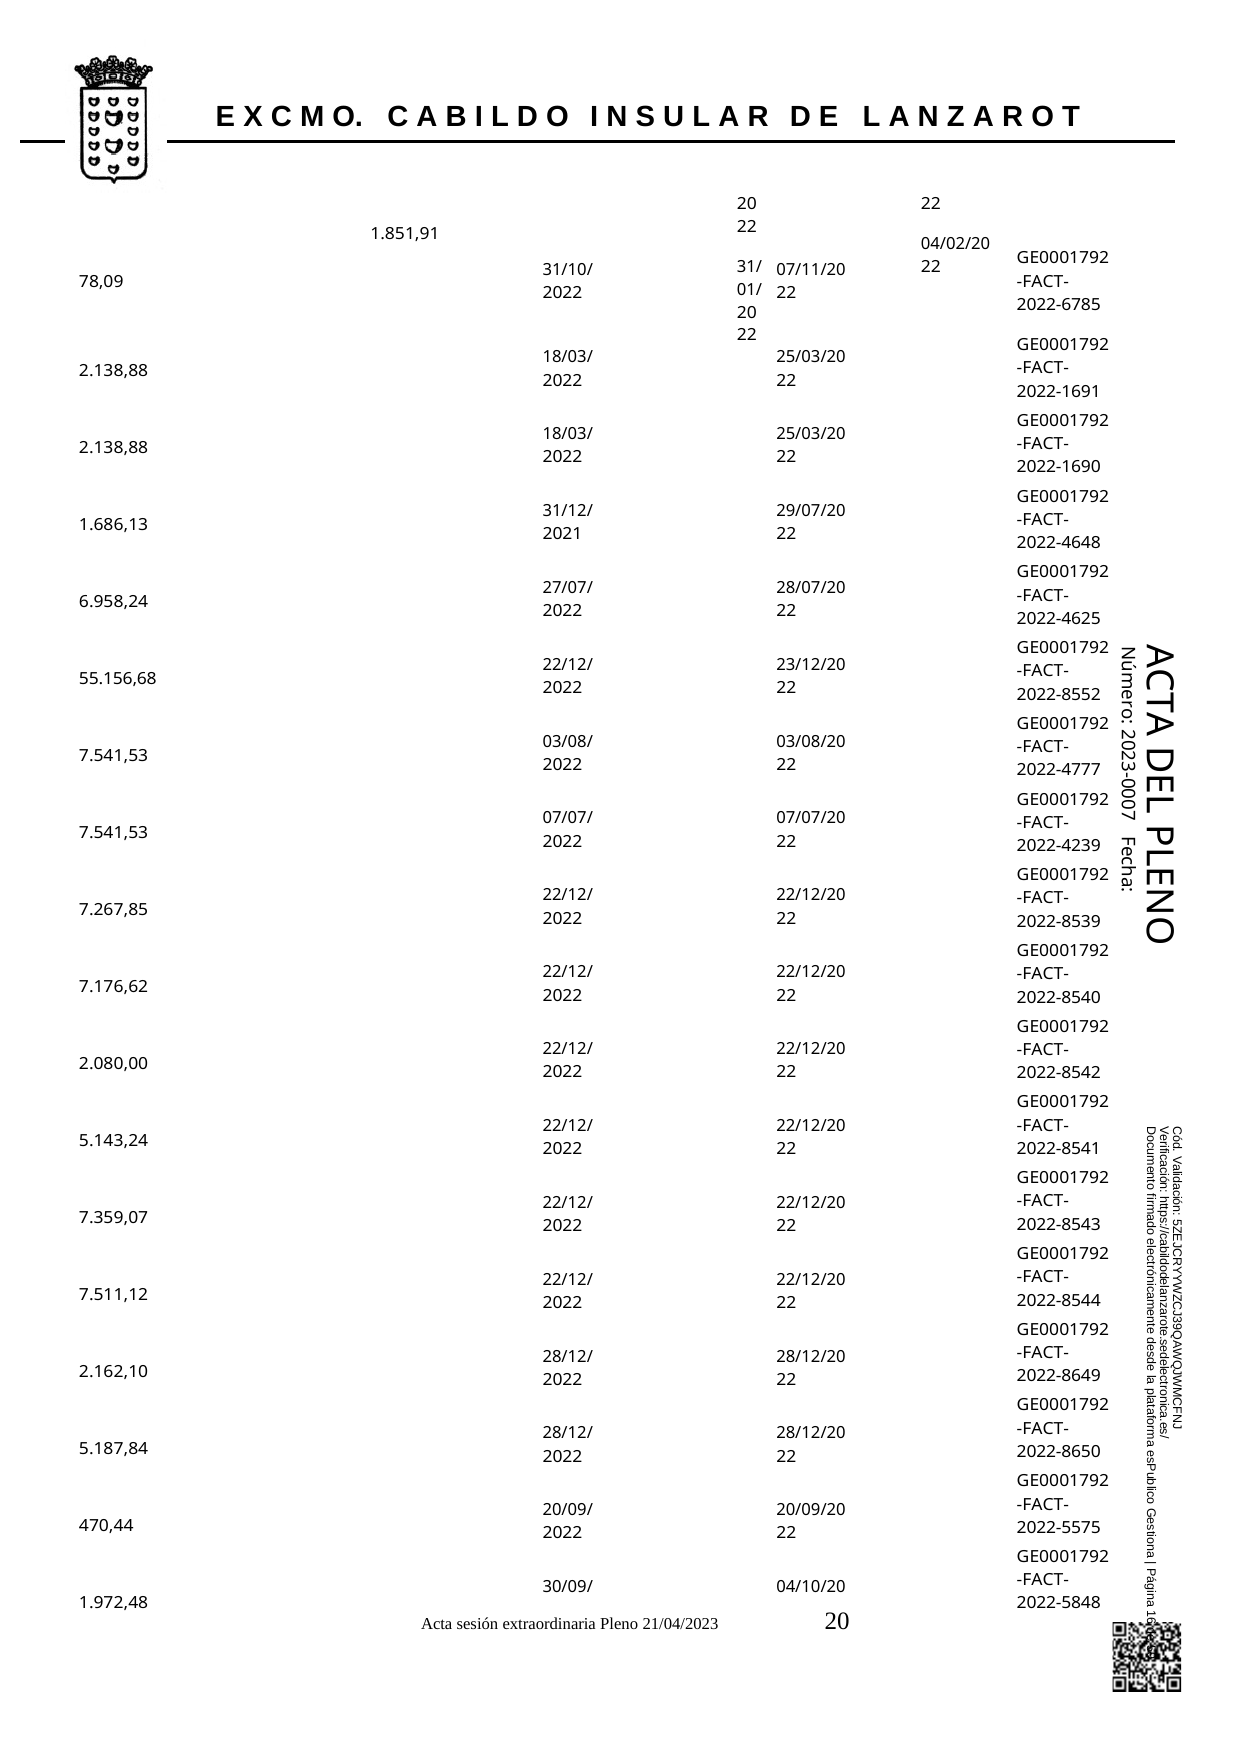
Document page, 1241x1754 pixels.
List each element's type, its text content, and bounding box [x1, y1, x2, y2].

text [1184, 1544, 1192, 1567]
text [1184, 1393, 1192, 1416]
text 2022 [737, 192, 764, 237]
text 29/07/20 [776, 499, 909, 521]
text 2022 [542, 445, 651, 468]
text GE0001792 [1016, 560, 1192, 583]
text 22 [776, 522, 909, 545]
text 7.541,53 [79, 743, 346, 766]
text GE0001792 [1016, 1166, 1145, 1188]
text 25/03/20 [776, 422, 909, 444]
text GE0001792 [1016, 408, 1192, 431]
text 22 [776, 599, 909, 622]
text [1183, 711, 1192, 734]
text 22 [776, 829, 909, 852]
text 22 [776, 1291, 909, 1313]
text 22 [776, 1367, 909, 1390]
text -FACT- 2022-8649 [1016, 1341, 1113, 1387]
text 28/12/ [542, 1344, 651, 1367]
text GE0001792 [1016, 787, 1117, 810]
text GE0001792 [1016, 863, 1117, 886]
text 7.541,53 [79, 821, 346, 843]
text 22/12/20 [776, 1267, 909, 1290]
text -FACT- 2022-8542 [1016, 1038, 1113, 1084]
text GE0001792 [1016, 1469, 1145, 1491]
text -FACT- 2022-1691 [1016, 356, 1113, 402]
text [1184, 1317, 1192, 1340]
text -FACT- 2022-1690 [1016, 432, 1113, 478]
text 2022 [737, 300, 764, 346]
text 2022 [542, 1367, 651, 1390]
text 2022 [542, 752, 651, 775]
text 22/12/20 [776, 883, 909, 906]
text 22 [776, 752, 909, 775]
text GE0001792 [1016, 484, 1192, 507]
text 22 [776, 1214, 909, 1236]
text 28/12/ [542, 1421, 651, 1444]
text -FACT- 2022-4777 [1016, 735, 1113, 781]
text 7.511,12 [79, 1283, 346, 1306]
text 22/12/20 [776, 1037, 909, 1059]
text 2.162,10 [79, 1360, 346, 1383]
text -FACT- 2022-8541 [1016, 1113, 1113, 1159]
text 27/07/ [542, 576, 651, 598]
text 22 [776, 445, 909, 468]
text 2022 [542, 906, 651, 929]
text 03/08/20 [776, 729, 909, 752]
text 2.080,00 [79, 1052, 346, 1074]
picture [65, 39, 167, 193]
text GE0001792 [1016, 938, 1117, 961]
text 22/12/ [542, 1037, 651, 1059]
text [1183, 787, 1192, 810]
text 31/01/ [737, 254, 764, 300]
text 2022 [542, 1060, 651, 1083]
text 22 [776, 1521, 909, 1544]
text 30/09/ [542, 1575, 651, 1597]
text 23/12/20 [776, 652, 909, 675]
text Verificación: https://cabildodelanzarote.sedelectronica.es/ [1158, 1126, 1171, 1661]
text 22 [776, 1137, 909, 1159]
text 2022 [542, 1137, 651, 1159]
text 22 [776, 906, 909, 929]
text 7.359,07 [79, 1206, 346, 1228]
text 22/12/20 [776, 960, 909, 983]
text -FACT- 2022-4239 [1016, 810, 1113, 856]
text -FACT- 2022-5575 [1016, 1492, 1113, 1538]
text 20/09/20 [776, 1498, 909, 1521]
text 7.267,85 [79, 898, 346, 920]
text -FACT- 2022-8544 [1016, 1265, 1113, 1311]
text 28/12/20 [776, 1344, 909, 1367]
text -FACT- 2022-8552 [1016, 659, 1113, 705]
text [1183, 938, 1192, 961]
text -FACT- 2022-4625 [1016, 583, 1113, 629]
text 2.138,88 [79, 358, 346, 381]
text 25/03/20 [776, 345, 909, 368]
text GE0001792 [1016, 1317, 1145, 1340]
text 22 [921, 192, 1002, 214]
text 28/12/20 [776, 1421, 909, 1444]
text GE0001792 [1016, 636, 1192, 658]
text -FACT- 2022-8540 [1016, 962, 1113, 1008]
text GE0001792 [1016, 1090, 1192, 1113]
text 18/03/ [542, 422, 651, 444]
text 31/12/ [542, 499, 651, 521]
text 2022 [542, 599, 651, 622]
text GE0001792 [1016, 711, 1117, 734]
text 28/07/20 [776, 576, 909, 598]
text GE0001792 [1016, 1014, 1192, 1037]
text 31/10/ [542, 258, 651, 280]
text 78,09 [79, 269, 346, 292]
text 2022 [542, 1521, 651, 1544]
text 2022 [542, 1214, 651, 1236]
text -FACT- 2022-8543 [1016, 1189, 1113, 1235]
text 03/08/ [542, 729, 651, 752]
text -FACT- 2022-6785 [1016, 269, 1113, 315]
text 2022 [542, 368, 651, 391]
text 04/02/20 [921, 232, 1002, 254]
text GE0001792 [1016, 333, 1192, 355]
text 22/12/ [542, 1190, 651, 1213]
text 5.187,84 [79, 1437, 346, 1460]
text ACTA DEL PLENO [1140, 644, 1183, 989]
text 22/12/ [542, 883, 651, 906]
text Cód. Validación: 5ZEJCRYYWZCJ39QAWQJWMCFNJ [1171, 1126, 1184, 1661]
text 2022 [542, 676, 651, 698]
text -FACT- 2022-5848 [1016, 1568, 1113, 1614]
text 5.143,24 [79, 1129, 346, 1151]
text 07/07/20 [776, 806, 909, 829]
text Número: 2023-0007 Fecha: 22/06/2023 [1117, 646, 1140, 989]
text 04/10/20 [776, 1575, 909, 1597]
text 22/12/ [542, 1113, 651, 1136]
text 7.176,62 [79, 975, 346, 997]
text GE0001792 [1016, 246, 1192, 269]
text 2021 [542, 522, 651, 545]
text Documento firmado electrónicamente desde la plataforma esPublico Gestiona | Página 16 de 59 [1145, 1126, 1158, 1661]
picture [1112, 1622, 1182, 1692]
text 22/12/20 [776, 1190, 909, 1213]
text 2022 [542, 281, 651, 304]
text GE0001792 [1016, 1242, 1145, 1264]
text [1183, 863, 1192, 886]
text 2022 [542, 983, 651, 1006]
text 22 [776, 368, 909, 391]
text -FACT- 2022-4648 [1016, 507, 1113, 553]
text 22 [776, 281, 909, 304]
text -FACT- 2022-8539 [1016, 886, 1113, 932]
text 1.972,48 [79, 1591, 346, 1614]
text 22/12/ [542, 1267, 651, 1290]
text GE0001792 [1016, 1544, 1145, 1567]
text 2022 [542, 1291, 651, 1313]
text 2022 [542, 1444, 651, 1467]
text 6.958,24 [79, 589, 346, 612]
text 07/11/20 [776, 258, 909, 280]
text 22 [776, 1060, 909, 1083]
text 22/12/ [542, 960, 651, 983]
text 470,44 [79, 1514, 346, 1537]
text 22/12/20 [776, 1113, 909, 1136]
text 22 [776, 676, 909, 698]
text 20/09/ [542, 1498, 651, 1521]
text 22 [921, 255, 1002, 278]
text 1.686,13 [79, 512, 346, 535]
text -FACT- 2022-8650 [1016, 1416, 1113, 1462]
text 22 [776, 983, 909, 1006]
text 22/12/ [542, 652, 651, 675]
text 22 [776, 1444, 909, 1467]
text 2022 [542, 829, 651, 852]
text 1.851,91 [370, 222, 457, 244]
text 55.156,68 [79, 666, 346, 689]
text 07/07/ [542, 806, 651, 829]
text GE0001792 [1016, 1393, 1145, 1416]
text 18/03/ [542, 345, 651, 368]
text 2.138,88 [79, 435, 346, 458]
